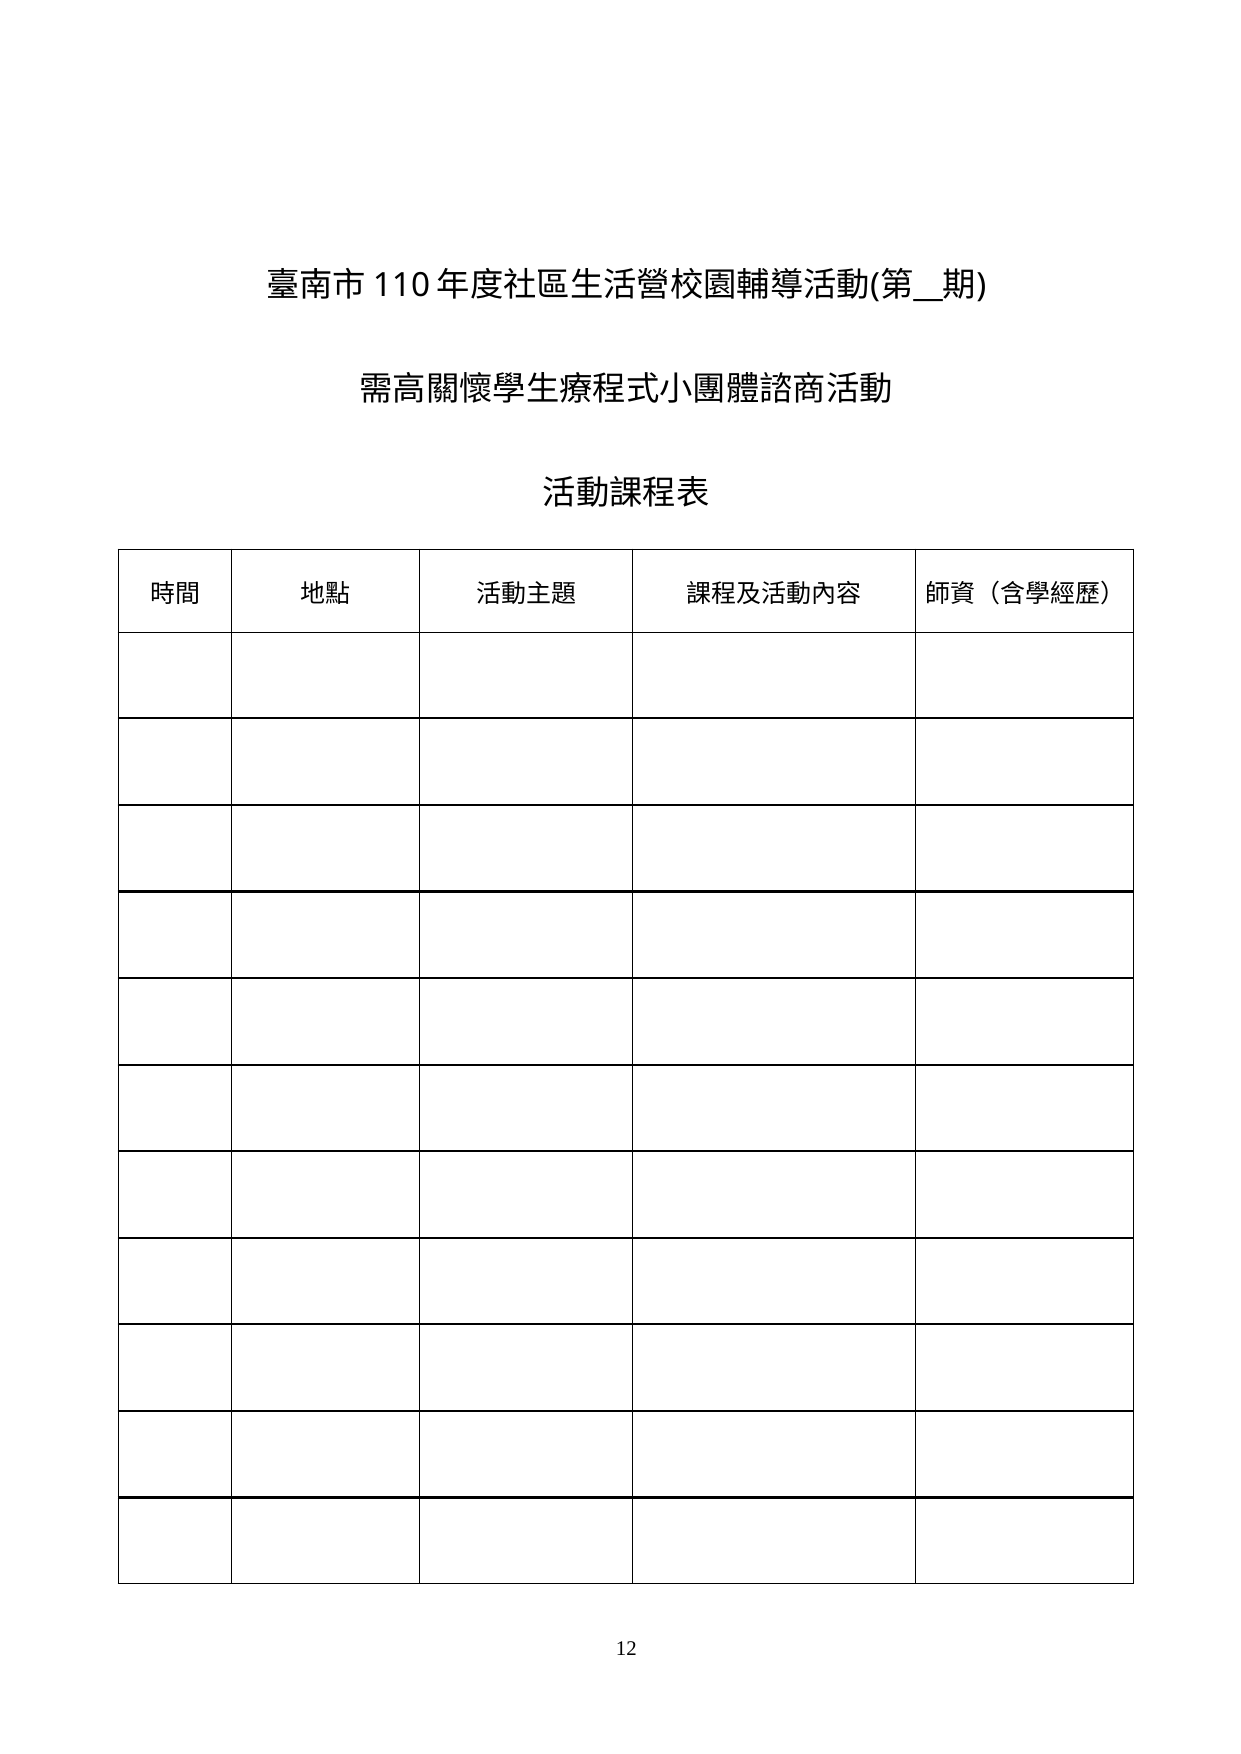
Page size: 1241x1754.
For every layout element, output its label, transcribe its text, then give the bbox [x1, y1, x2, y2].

table_header [119, 1499, 231, 1583]
text 活動課程表 [118, 445, 1134, 532]
table_header 時間 [119, 550, 231, 632]
table_header [119, 893, 231, 977]
text 臺南市110年度社區生活營校園輔導活動(第__期) [118, 237, 1134, 325]
table_header [916, 1499, 1133, 1583]
table_header [119, 1239, 231, 1323]
table_cell [420, 633, 632, 717]
table_header [916, 893, 1133, 977]
table_header [633, 1239, 915, 1323]
table_header [916, 1412, 1133, 1496]
table_header [232, 1412, 419, 1496]
table_header [119, 719, 231, 804]
table_header [420, 1499, 632, 1583]
table_header [916, 1239, 1133, 1323]
table_header [232, 719, 419, 804]
text 需高關懷學生療程式小團體諮商活動 [118, 341, 1134, 428]
table_header [633, 1325, 915, 1410]
table_header [633, 1152, 915, 1237]
table_header 地點 [232, 550, 419, 632]
table_header [633, 1499, 915, 1583]
table_header [633, 1412, 915, 1496]
table_header 課程及活動內容 [633, 550, 915, 632]
table_cell [232, 633, 419, 717]
table_header [916, 719, 1133, 804]
table_header [420, 893, 632, 977]
table_header [232, 979, 419, 1063]
table_header [916, 1325, 1133, 1410]
table_header [119, 1152, 231, 1237]
table_header [916, 1152, 1133, 1237]
table_header [633, 806, 915, 890]
table_header [420, 1066, 632, 1150]
table_header [633, 979, 915, 1063]
table_header [916, 806, 1133, 890]
table_cell [633, 633, 915, 717]
table_header [119, 806, 231, 890]
table_header [633, 893, 915, 977]
table_header [420, 1325, 632, 1410]
table_header [232, 806, 419, 890]
table_header [420, 979, 632, 1063]
table_header [119, 1066, 231, 1150]
table_header [119, 979, 231, 1063]
table_header [916, 1066, 1133, 1150]
table_header [916, 979, 1133, 1063]
table_header [232, 1066, 419, 1150]
table_header [119, 1325, 231, 1410]
table_header [420, 719, 632, 804]
table_header [119, 1412, 231, 1496]
table_header [232, 893, 419, 977]
table_header [232, 1239, 419, 1323]
table_header [232, 1152, 419, 1237]
table_header [420, 1152, 632, 1237]
table_header [633, 1066, 915, 1150]
table_header [232, 1325, 419, 1410]
table_header [420, 806, 632, 890]
table_header [420, 1239, 632, 1323]
table_header [232, 1499, 419, 1583]
table_header [420, 1412, 632, 1496]
table_header 活動主題 [420, 550, 632, 632]
table_cell [916, 633, 1133, 717]
table_header 師資（含學經歷） [916, 550, 1133, 632]
table_cell [119, 633, 231, 717]
table_header [633, 719, 915, 804]
